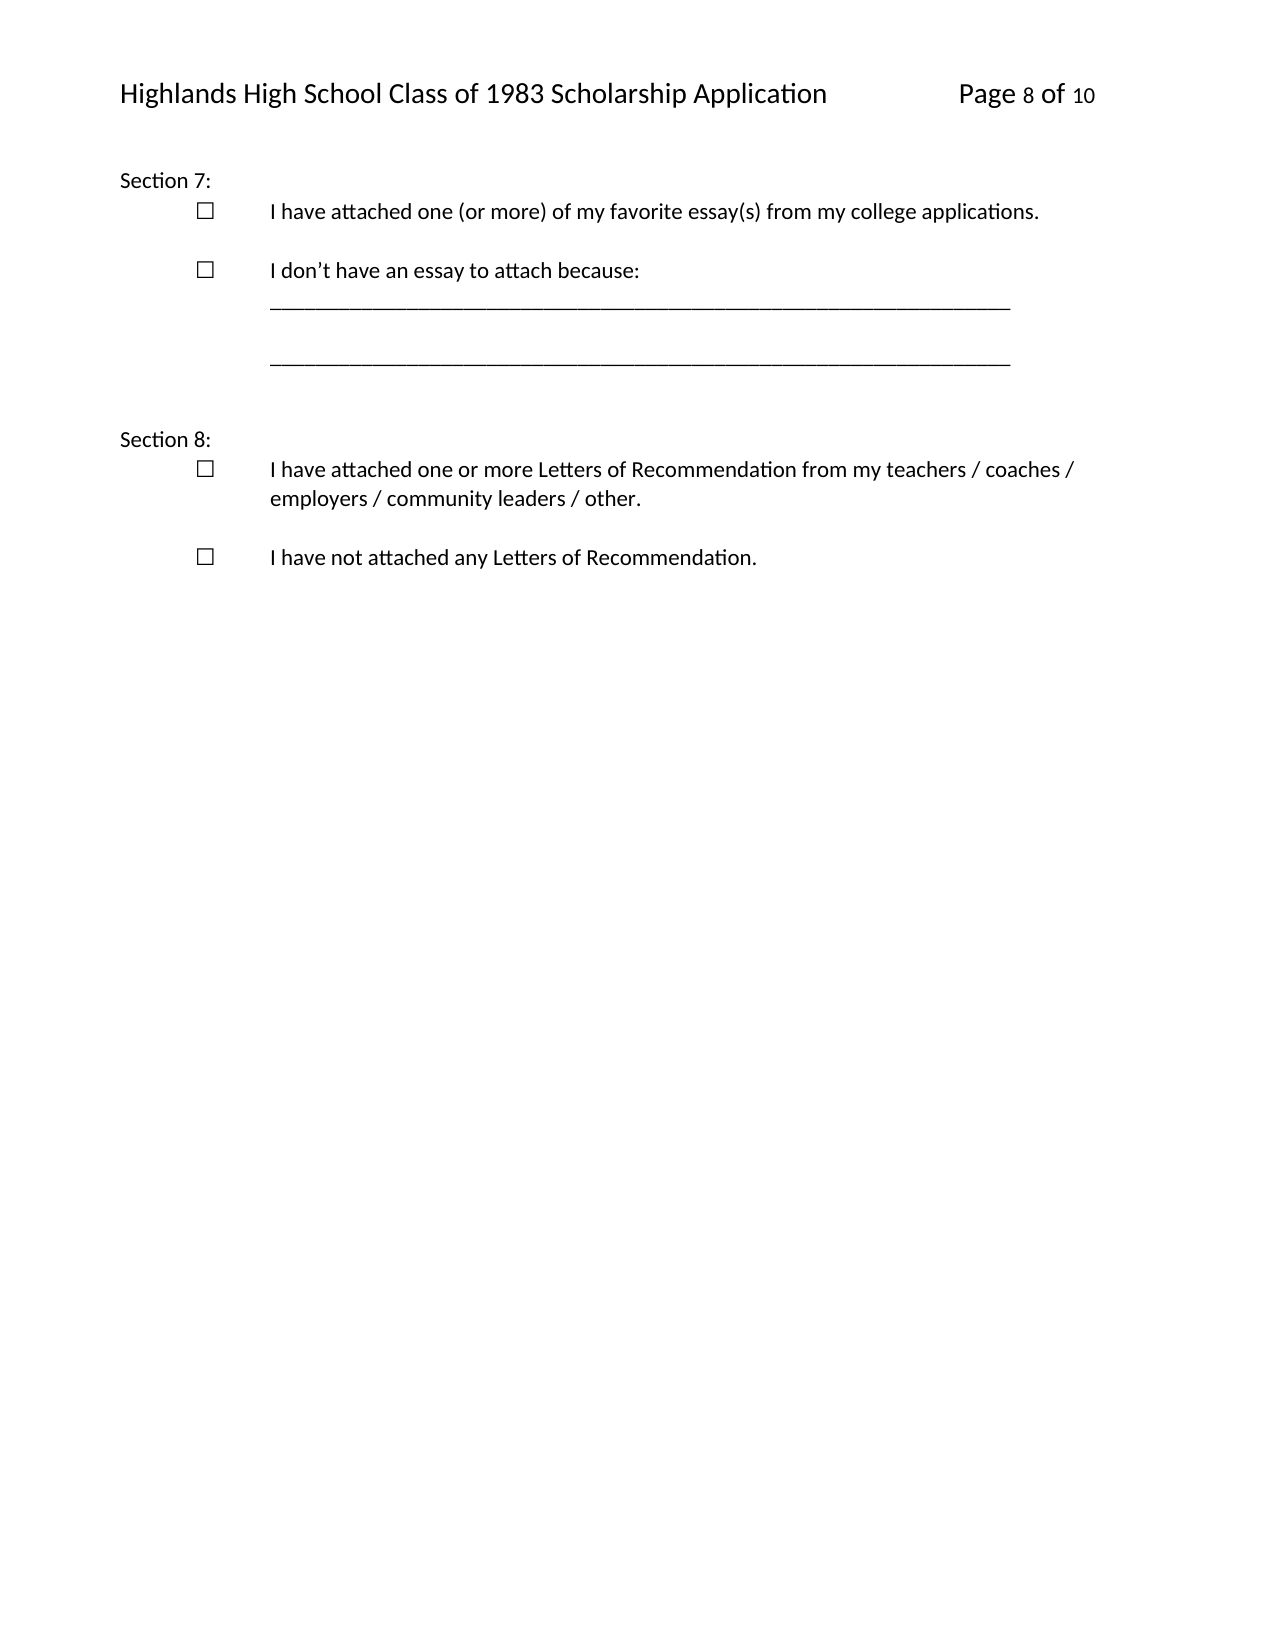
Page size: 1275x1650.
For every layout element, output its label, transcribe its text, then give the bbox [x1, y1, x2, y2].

text ☐ I don’t have an essay to attach because: _________________________________________________________________ _________________________________________________________________ [195, 254, 1155, 425]
text ☐ I have not attached any Letters of Recommendation. [195, 541, 1155, 572]
text Section 8: [120, 425, 1155, 453]
text ☐ I have attached one (or more) of my favorite essay(s) from my college applications. [195, 195, 1155, 254]
text ☐ I have attached one or more Letters of Recommendation from my teachers / coaches / employers / community leaders / other. [195, 453, 1155, 541]
text Section 7: [120, 167, 1155, 195]
